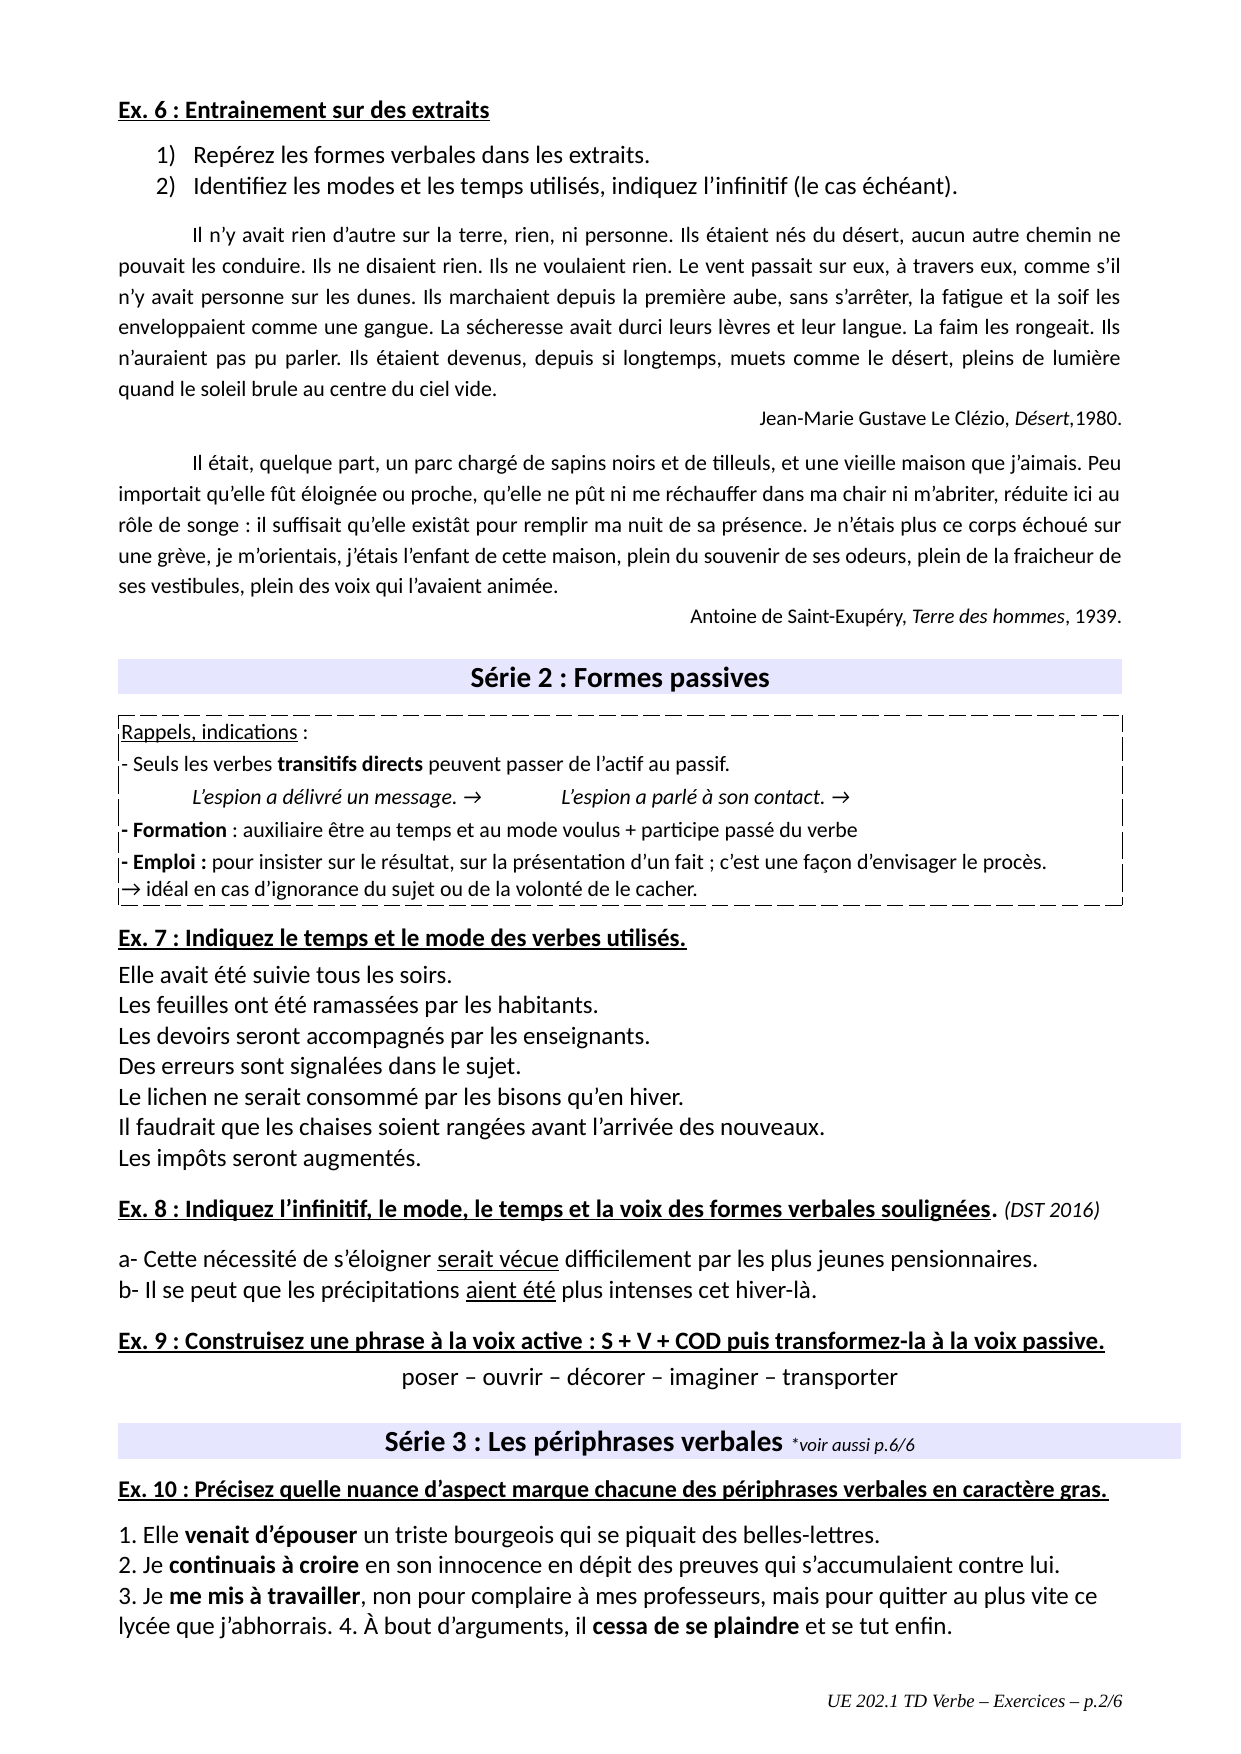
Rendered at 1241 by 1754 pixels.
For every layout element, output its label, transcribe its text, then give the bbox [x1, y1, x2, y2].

text Il n’y avait rien d’autre sur la terre, rien, ni personne. Ils étaient nés du désert, aucun autre chemin ne pouvait les conduire. Ils ne disaient rien. Ils ne voulaient rien. Le vent passait sur eux, à travers eux, comme s’il n’y avait personne sur les dunes. Ils marchaient depuis la première aube, sans s’arrêter, la fatigue et la soif les enveloppaient comme une gangue. La sécheresse avait durci leurs lèvres et leur langue. La faim les rongeait. Ils n’auraient pas pu parler. Ils étaient devenus, depuis si longtemps, muets comme le désert, pleins de lumière quand le soleil brule au centre du ciel vide. [118, 218, 1122, 401]
text 3. Je me mis à travailler, non pour complaire à mes professeurs, mais pour quitter au plus vite ce lycée que j’abhorrais. 4. À bout d’arguments, il cessa de se plaindre et se tut enfin. [118, 1580, 1122, 1641]
text 1. Elle venait d’épouser un triste bourgeois qui se piquait des belles-lettres. [118, 1519, 1122, 1549]
text Rappels, indications : [118, 715, 1122, 744]
text Les devoirs seront accompagnés par les enseignants. [118, 1020, 1122, 1050]
text - Formation : auxiliaire être au temps et au mode voulus + participe passé du verbe [118, 813, 1122, 842]
list Identifiez les modes et les temps utilisés, indiquez l’infinitif (le cas échéant). [156, 170, 1122, 201]
text Elle avait été suivie tous les soirs. [118, 959, 1122, 989]
text Série 2 : Formes passives [118, 659, 1122, 694]
text → idéal en cas d’ignorance du sujet ou de la volonté de le cacher. [118, 872, 1122, 905]
text Ex. 7 : Indiquez le temps et le mode des verbes utilisés. [118, 922, 1122, 953]
list Repérez les formes verbales dans les extraits. [156, 139, 1122, 170]
text b- Il se peut que les précipitations aient été plus intenses cet hiver-là. [118, 1274, 1122, 1305]
text Des erreurs sont signalées dans le sujet. [118, 1050, 1122, 1081]
text Ex. 6 : Entrainement sur des extraits [118, 94, 1122, 124]
text a- Cette nécessité de s’éloigner serait vécue difficilement par les plus jeunes pensionnaires. [118, 1244, 1122, 1274]
text Les feuilles ont été ramassées par les habitants. [118, 989, 1122, 1020]
text Jean-Marie Gustave Le Clézio, Désert,1980. [118, 405, 1122, 431]
text poser – ouvrir – décorer – imaginer – transporter [118, 1361, 1181, 1392]
text Ex. 8 : Indiquez l’infinitif, le mode, le temps et la voix des formes verbales soulignées. (DST 2016) [118, 1193, 1122, 1223]
text Il était, quelque part, un parc chargé de sapins noirs et de tilleuls, et une vieille maison que j’aimais. Peu importait qu’elle fût éloignée ou proche, qu’elle ne pût ni me réchauffer dans ma chair ni m’abriter, réduite ici au rôle de songe : il suffisait qu’elle existât pour remplir ma nuit de sa présence. Je n’étais plus ce corps échoué sur une grève, je m’orientais, j’étais l’enfant de cette maison, plein du souvenir de ses odeurs, plein de la fraicheur de ses vestibules, plein des voix qui l’avaient animée. [118, 446, 1122, 599]
text Série 3 : Les périphrases verbales *voir aussi p.6/6 [118, 1423, 1181, 1459]
text - Seuls les verbes transitifs directs peuvent passer de l’actif au passif. [118, 747, 1122, 777]
text Les impôts seront augmentés. [118, 1142, 1122, 1172]
text Ex. 10 : Précisez quelle nuance d’aspect marque chacune des périphrases verbales en caractère gras. [118, 1474, 1122, 1503]
text L’espion a délivré un message. → L’espion a parlé à son contact. → [118, 780, 1122, 810]
text Il faudrait que les chaises soient rangées avant l’arrivée des nouveaux. [118, 1111, 1122, 1142]
text Antoine de Saint-Exupéry, Terre des hommes, 1939. [118, 603, 1122, 628]
text 2. Je continuais à croire en son innocence en dépit des preuves qui s’accumulaient contre lui. [118, 1549, 1122, 1580]
text - Emploi : pour insister sur le résultat, sur la présentation d’un fait ; c’est une façon d’envisager le procès. [118, 845, 1122, 872]
text Le lichen ne serait consommé par les bisons qu’en hiver. [118, 1081, 1122, 1111]
text Ex. 9 : Construisez une phrase à la voix active : S + V + COD puis transformez-la à la voix passive. [118, 1325, 1122, 1356]
